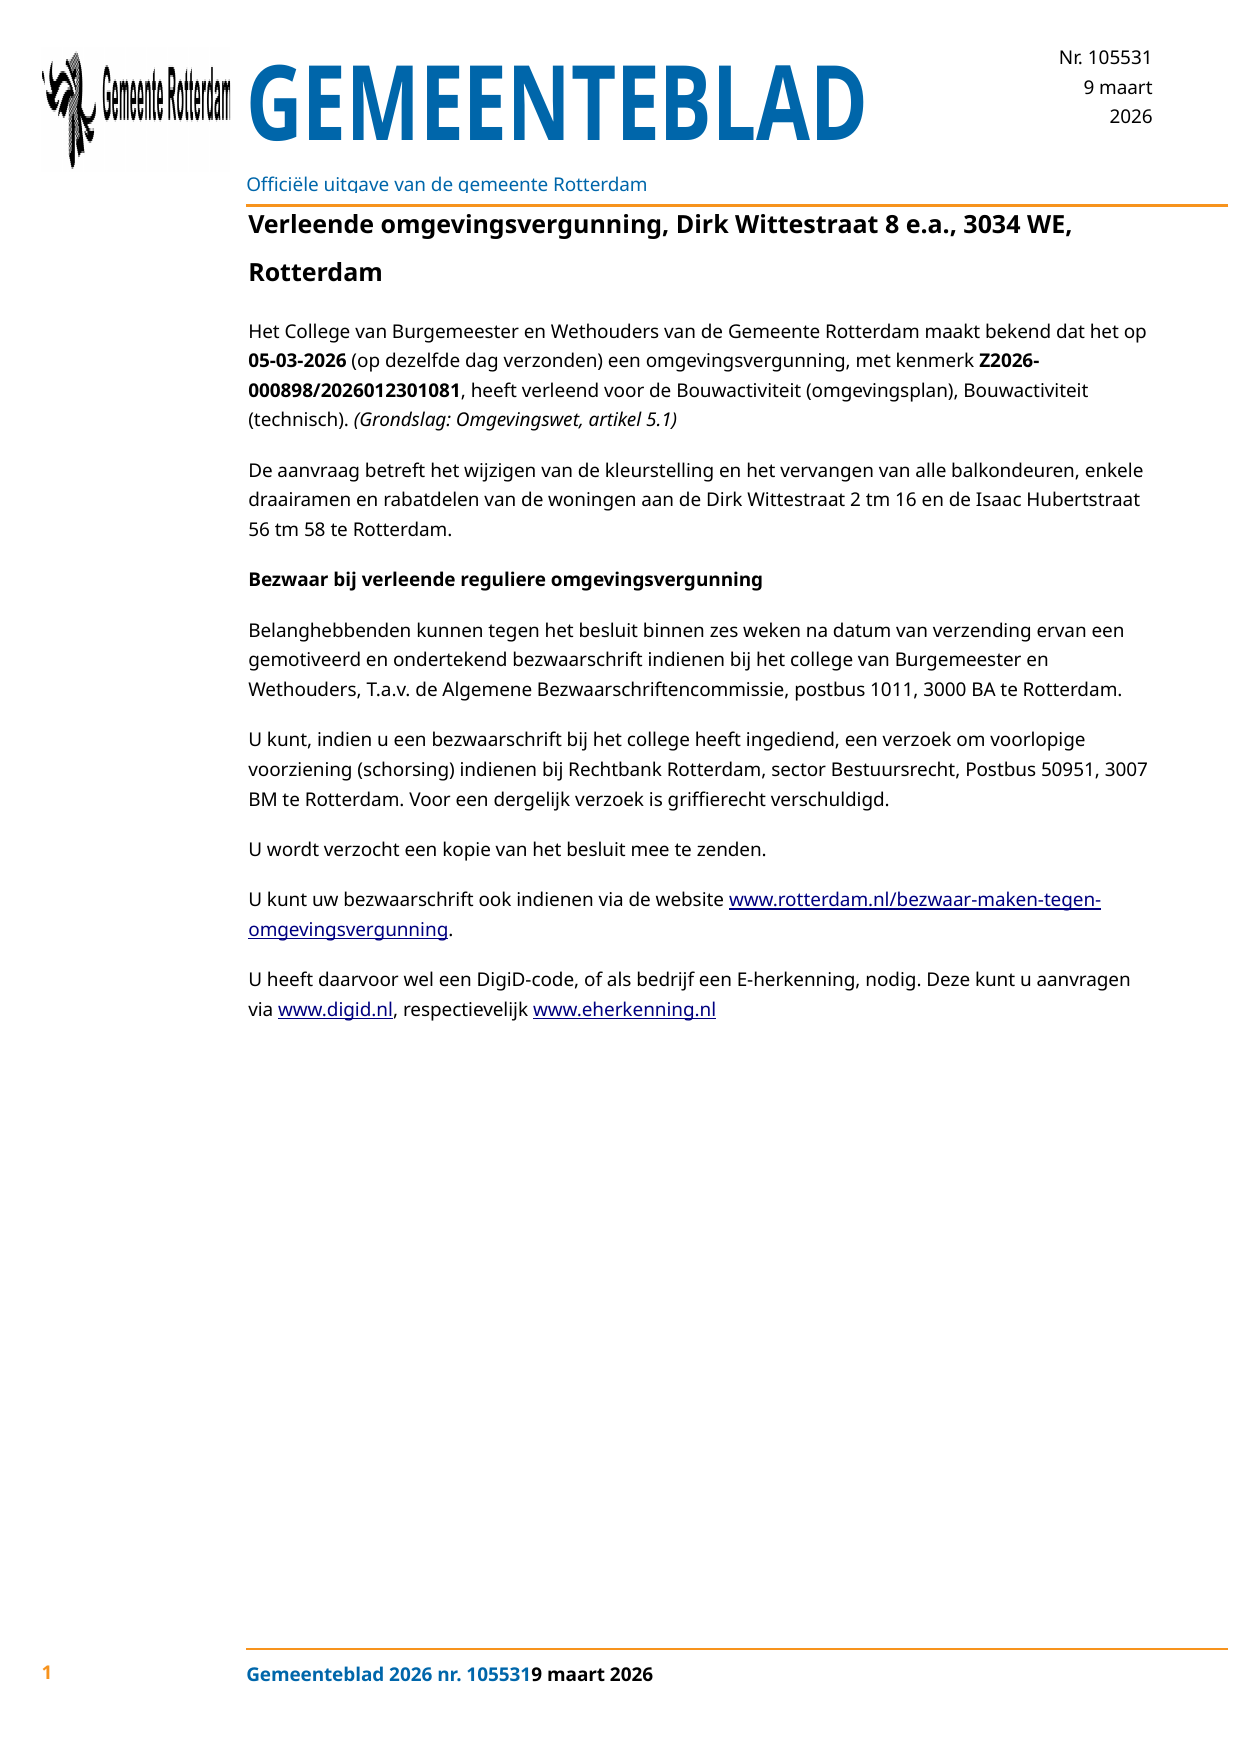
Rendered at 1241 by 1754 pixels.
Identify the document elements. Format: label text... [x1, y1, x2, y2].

text Verleende omgevingsvergunning, Dirk Wittestraat 8 e.a., 3034 WE, Rotterdam [248, 207, 1152, 288]
picture [41, 47, 231, 172]
text U wordt verzocht een kopie van het besluit mee te zenden. [248, 836, 1152, 862]
text Bezwaar bij verleende reguliere omgevingsvergunning [248, 567, 1152, 592]
text U kunt, indien u een bezwaarschrift bij het college heeft ingediend, een verzoek om voorlopige voorziening (schorsing) indienen bij Rechtbank Rotterdam, sector Bestuursrecht, Postbus 50951, 3007 BM te Rotterdam. Voor een dergelijk verzoek is griffierecht verschuldigd. [248, 727, 1152, 812]
text Belanghebbenden kunnen tegen het besluit binnen zes weken na datum van verzending ervan een gemotiveerd en ondertekend bezwaarschrift indienen bij het college van Burgemeester en Wethouders, T.a.v. de Algemene Bezwaarschriftencommissie, postbus 1011, 3000 BA te Rotterdam. [248, 617, 1152, 702]
text U kunt uw bezwaarschrift ook indienen via de website www.rotterdam.nl/bezwaar-maken-tegen-omgevingsvergunning. [248, 887, 1152, 942]
text Het College van Burgemeester en Wethouders van de Gemeente Rotterdam maakt bekend dat het op 05-03-2026 (op dezelfde dag verzonden) een omgevingsvergunning, met kenmerk Z2026-000898/2026012301081, heeft verleend voor de Bouwactiviteit (omgevingsplan), Bouwactiviteit (technisch). (Grondslag: Omgevingswet, artikel 5.1) [248, 318, 1152, 432]
text De aanvraag betreft het wijzigen van de kleurstelling en het vervangen van alle balkondeuren, enkele draairamen en rabatdelen van de woningen aan de Dirk Wittestraat 2 tm 16 en de Isaac Hubertstraat 56 tm 58 te Rotterdam. [248, 457, 1152, 542]
text U heeft daarvoor wel een DigiD-code, of als bedrijf een E-herkenning, nodig. Deze kunt u aanvragen via www.digid.nl, respectievelijk www.eherkenning.nl [248, 967, 1152, 1022]
